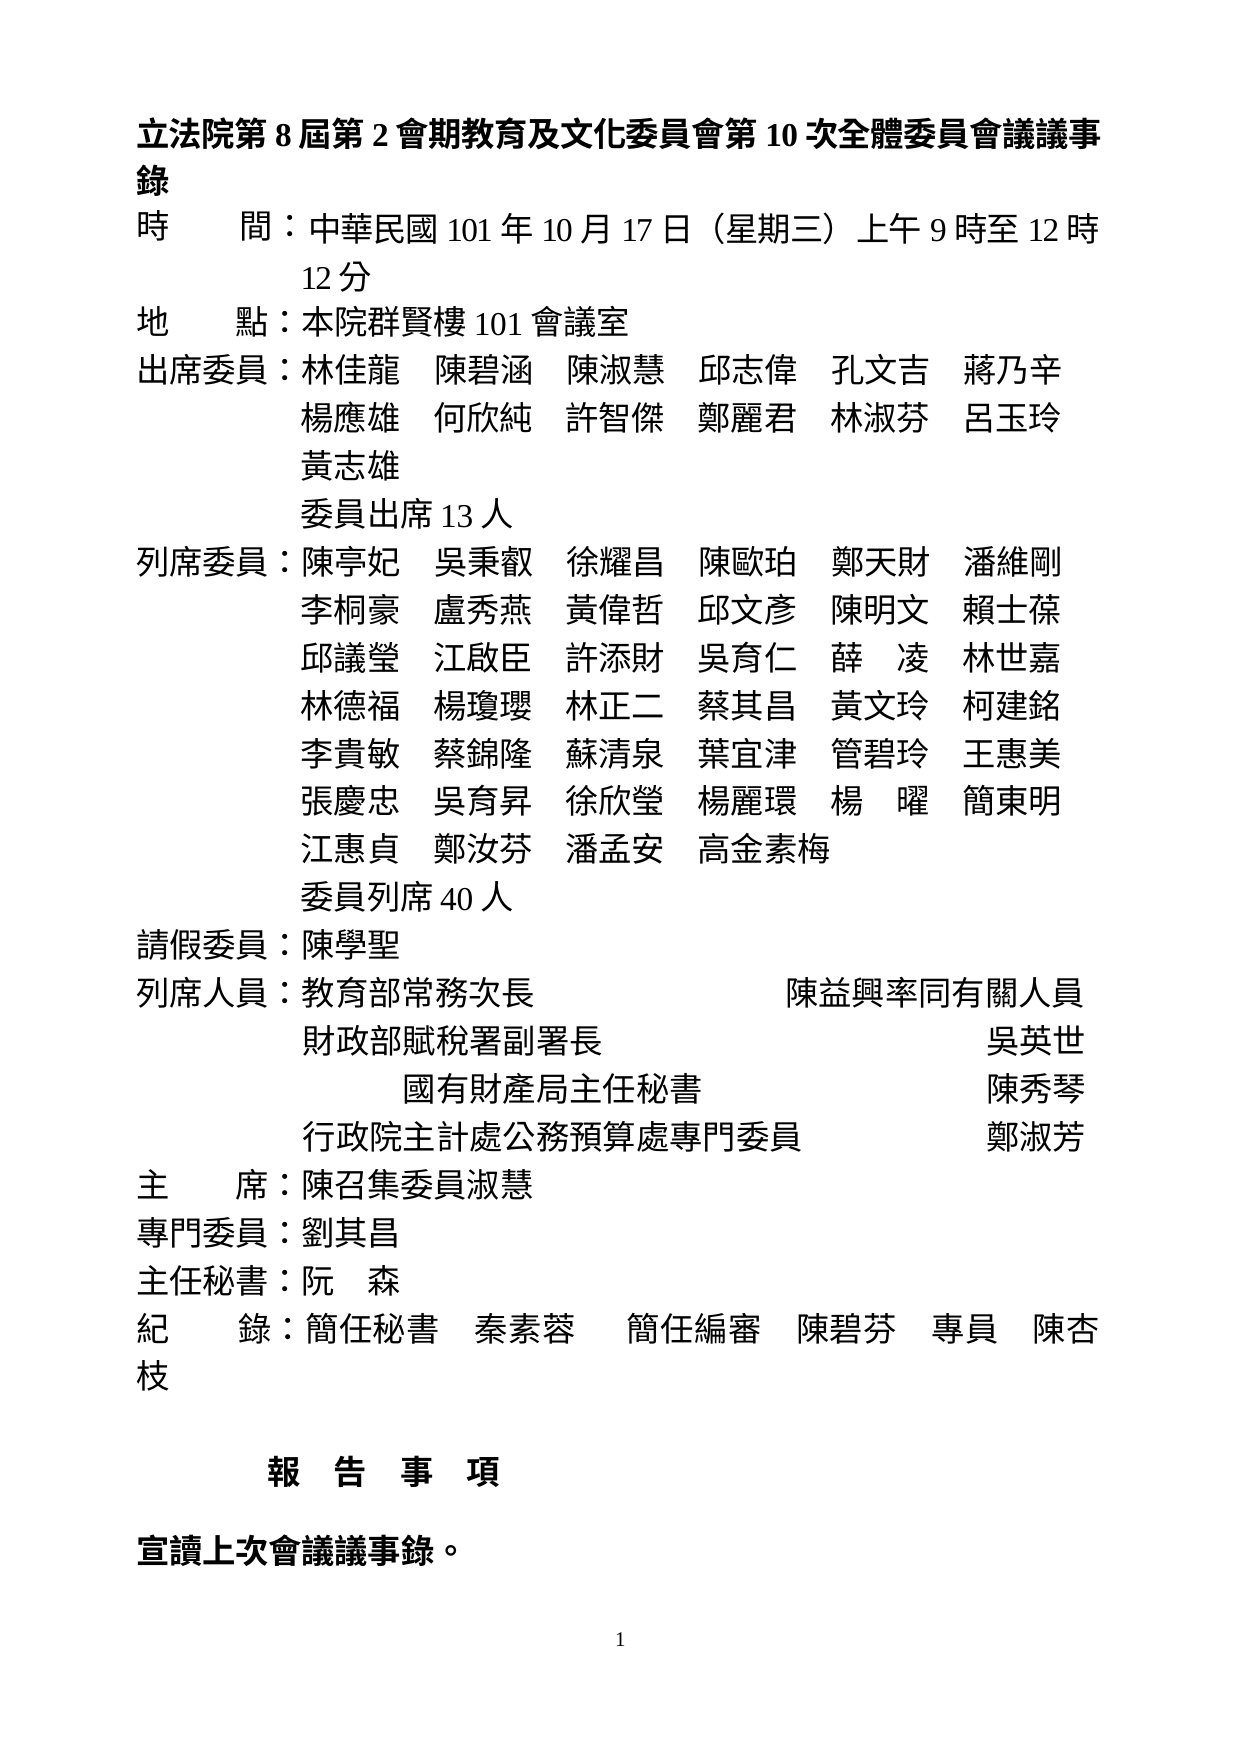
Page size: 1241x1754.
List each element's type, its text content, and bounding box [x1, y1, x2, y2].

text 主任秘書：阮 森 [136, 1258, 1102, 1306]
text 列席人員：教育部常務次長 陳益興率同有關人員 [136, 970, 1102, 1018]
text 地 點：本院群賢樓101會議室 [136, 299, 1102, 347]
text 紀 錄：簡任秘書 秦素蓉 簡任編審 陳碧芬 專員 陳杏枝 [136, 1306, 1102, 1401]
text 立法院第8屆第2會期教育及文化委員會第10次全體委員會議議事錄 [136, 108, 1102, 203]
text 李貴敏 蔡錦隆 蘇清泉 葉宜津 管碧玲 王惠美 [301, 731, 1102, 778]
text 行政院主計處公務預算處專門委員 鄭淑芳 [136, 1114, 1102, 1162]
text 張慶忠 吳育昇 徐欣瑩 楊麗環 楊 曜 簡東明 [301, 778, 1102, 826]
text 楊應雄 何欣純 許智傑 鄭麗君 林淑芬 呂玉玲 [301, 395, 1102, 443]
text 黃志雄 [301, 443, 1102, 491]
text 宣讀上次會議議事錄。 [136, 1528, 1104, 1576]
text 國有財產局主任秘書 陳秀琴 [136, 1066, 1102, 1114]
text 委員出席13人 [301, 491, 1102, 539]
text 李桐豪 盧秀燕 黃偉哲 邱文彥 陳明文 賴士葆 [301, 587, 1102, 635]
text 林德福 楊瓊瓔 林正二 蔡其昌 黃文玲 柯建銘 [301, 683, 1102, 731]
text 請假委員：陳學聖 [136, 922, 1102, 970]
text 邱議瑩 江啟臣 許添財 吳育仁 薛 凌 林世嘉 [301, 635, 1102, 683]
text 專門委員：劉其昌 [136, 1210, 1102, 1258]
text 財政部賦稅署副署長 吳英世 [136, 1018, 1102, 1066]
text 列席委員：陳亭妃 吳秉叡 徐耀昌 陳歐珀 鄭天財 潘維剛 [136, 539, 1102, 587]
text 出席委員：林佳龍 陳碧涵 陳淑慧 邱志偉 孔文吉 蔣乃辛 [136, 347, 1102, 395]
text 江惠貞 鄭汝芬 潘孟安 高金素梅 [301, 826, 1102, 874]
text 主 席：陳召集委員淑慧 [136, 1162, 1102, 1210]
text 委員列席40人 [301, 874, 1102, 922]
text 報 告 事 項 [136, 1449, 1102, 1497]
text 時 間：中華民國101年10月17日（星期三）上午9時至12時12分 [136, 203, 1102, 299]
